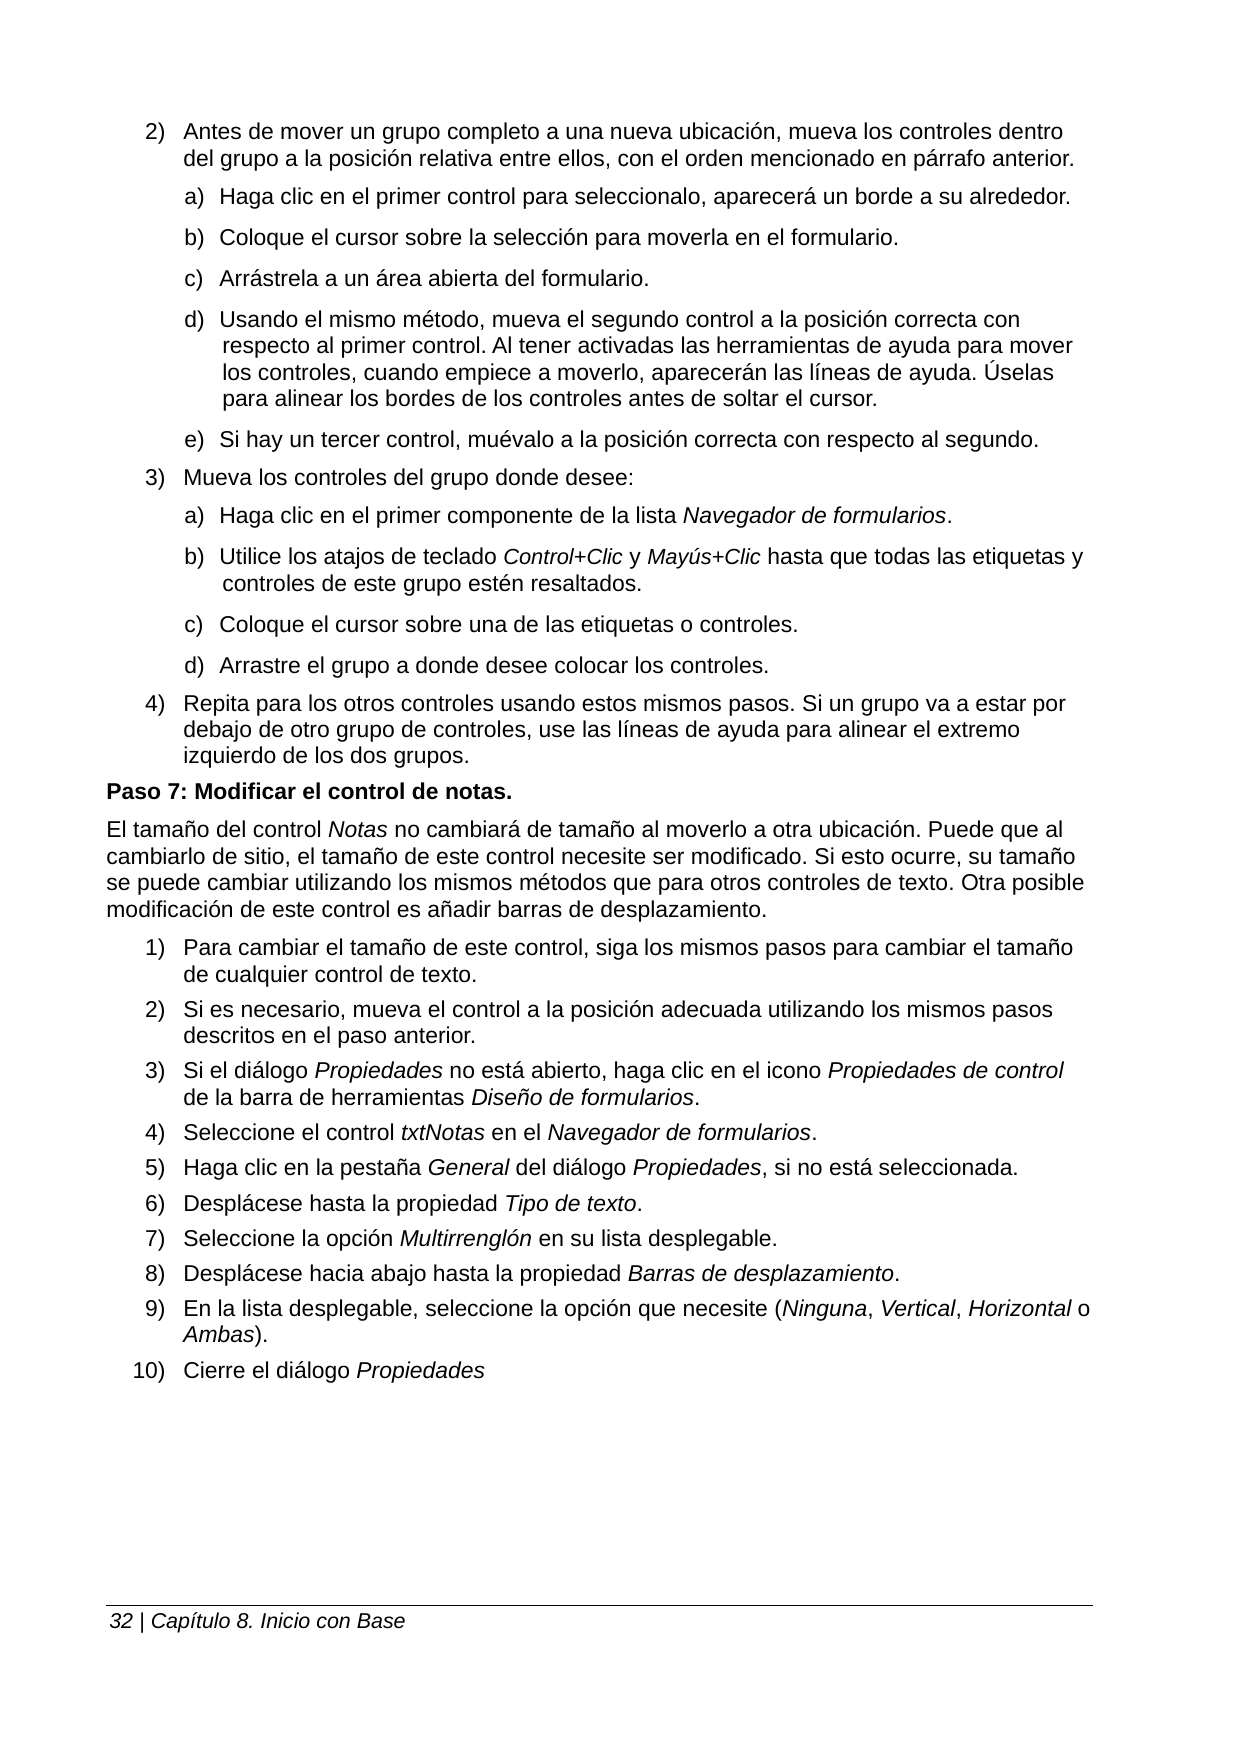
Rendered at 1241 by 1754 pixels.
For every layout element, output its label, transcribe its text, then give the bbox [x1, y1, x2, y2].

list Desplácese hacia abajo hasta la propiedad Barras de desplazamiento. [165, 1260, 1093, 1286]
list Coloque el cursor sobre la selección para moverla en el formulario. [181, 221, 1093, 253]
list Mueva los controles del grupo donde desee: [165, 464, 1093, 490]
list Seleccione el control txtNotas en el Navegador de formularios. [165, 1119, 1093, 1145]
list Haga clic en el primer componente de la lista Navegador de formularios. [181, 499, 1093, 531]
list Haga clic en el primer control para seleccionalo, aparecerá un borde a su alrededor. [181, 180, 1093, 212]
list Arrástrela a un área abierta del formulario. [181, 262, 1093, 294]
text El tamaño del control Notas no cambiará de tamaño al moverlo a otra ubicación. Puede que al cambiarlo de sitio, el tamaño de este control necesite ser modificado. Si esto ocurre, su tamaño se puede cambiar utilizando los mismos métodos que para otros controles de texto. Otra posible modificación de este control es añadir barras de desplazamiento. [106, 816, 1093, 922]
list Repita para los otros controles usando estos mismos pasos. Si un grupo va a estar por debajo de otro grupo de controles, use las líneas de ayuda para alinear el extremo izquierdo de los dos grupos. [165, 690, 1093, 769]
list Coloque el cursor sobre una de las etiquetas o controles. [181, 608, 1093, 640]
list Para cambiar el tamaño de este control, siga los mismos pasos para cambiar el tamaño de cualquier control de texto. [165, 934, 1093, 987]
list Antes de mover un grupo completo a una nueva ubicación, mueva los controles dentro del grupo a la posición relativa entre ellos, con el orden mencionado en párrafo anterior. [165, 118, 1093, 171]
list Haga clic en la pestaña General del diálogo Propiedades, si no está seleccionada. [165, 1154, 1093, 1181]
list Si el diálogo Propiedades no está abierto, haga clic en el icono Propiedades de control de la barra de herramientas Diseño de formularios. [165, 1057, 1093, 1110]
list Seleccione la opción Multirrenglón en su lista desplegable. [165, 1225, 1093, 1251]
list Utilice los atajos de teclado Control+Clic y Mayús+Clic hasta que todas las etiquetas y controles de este grupo estén resaltados. [181, 540, 1093, 599]
list En la lista desplegable, seleccione la opción que necesite (Ninguna, Vertical, Horizontal o Ambas). [165, 1295, 1093, 1348]
list Si es necesario, mueva el control a la posición adecuada utilizando los mismos pasos descritos en el paso anterior. [165, 996, 1093, 1049]
list Arrastre el grupo a donde desee colocar los controles. [181, 649, 1093, 681]
list Si hay un tercer control, muévalo a la posición correcta con respecto al segundo. [181, 423, 1093, 455]
list Cierre el diálogo Propiedades [165, 1357, 1093, 1383]
list Usando el mismo método, mueva el segundo control a la posición correcta con respecto al primer control. Al tener activadas las herramientas de ayuda para mover los controles, cuando empiece a moverlo, aparecerán las líneas de ayuda. Úselas para alinear los bordes de los controles antes de soltar el cursor. [181, 303, 1093, 414]
text Paso 7: Modificar el control de notas. [106, 778, 1093, 804]
list Desplácese hasta la propiedad Tipo de texto. [165, 1189, 1093, 1216]
